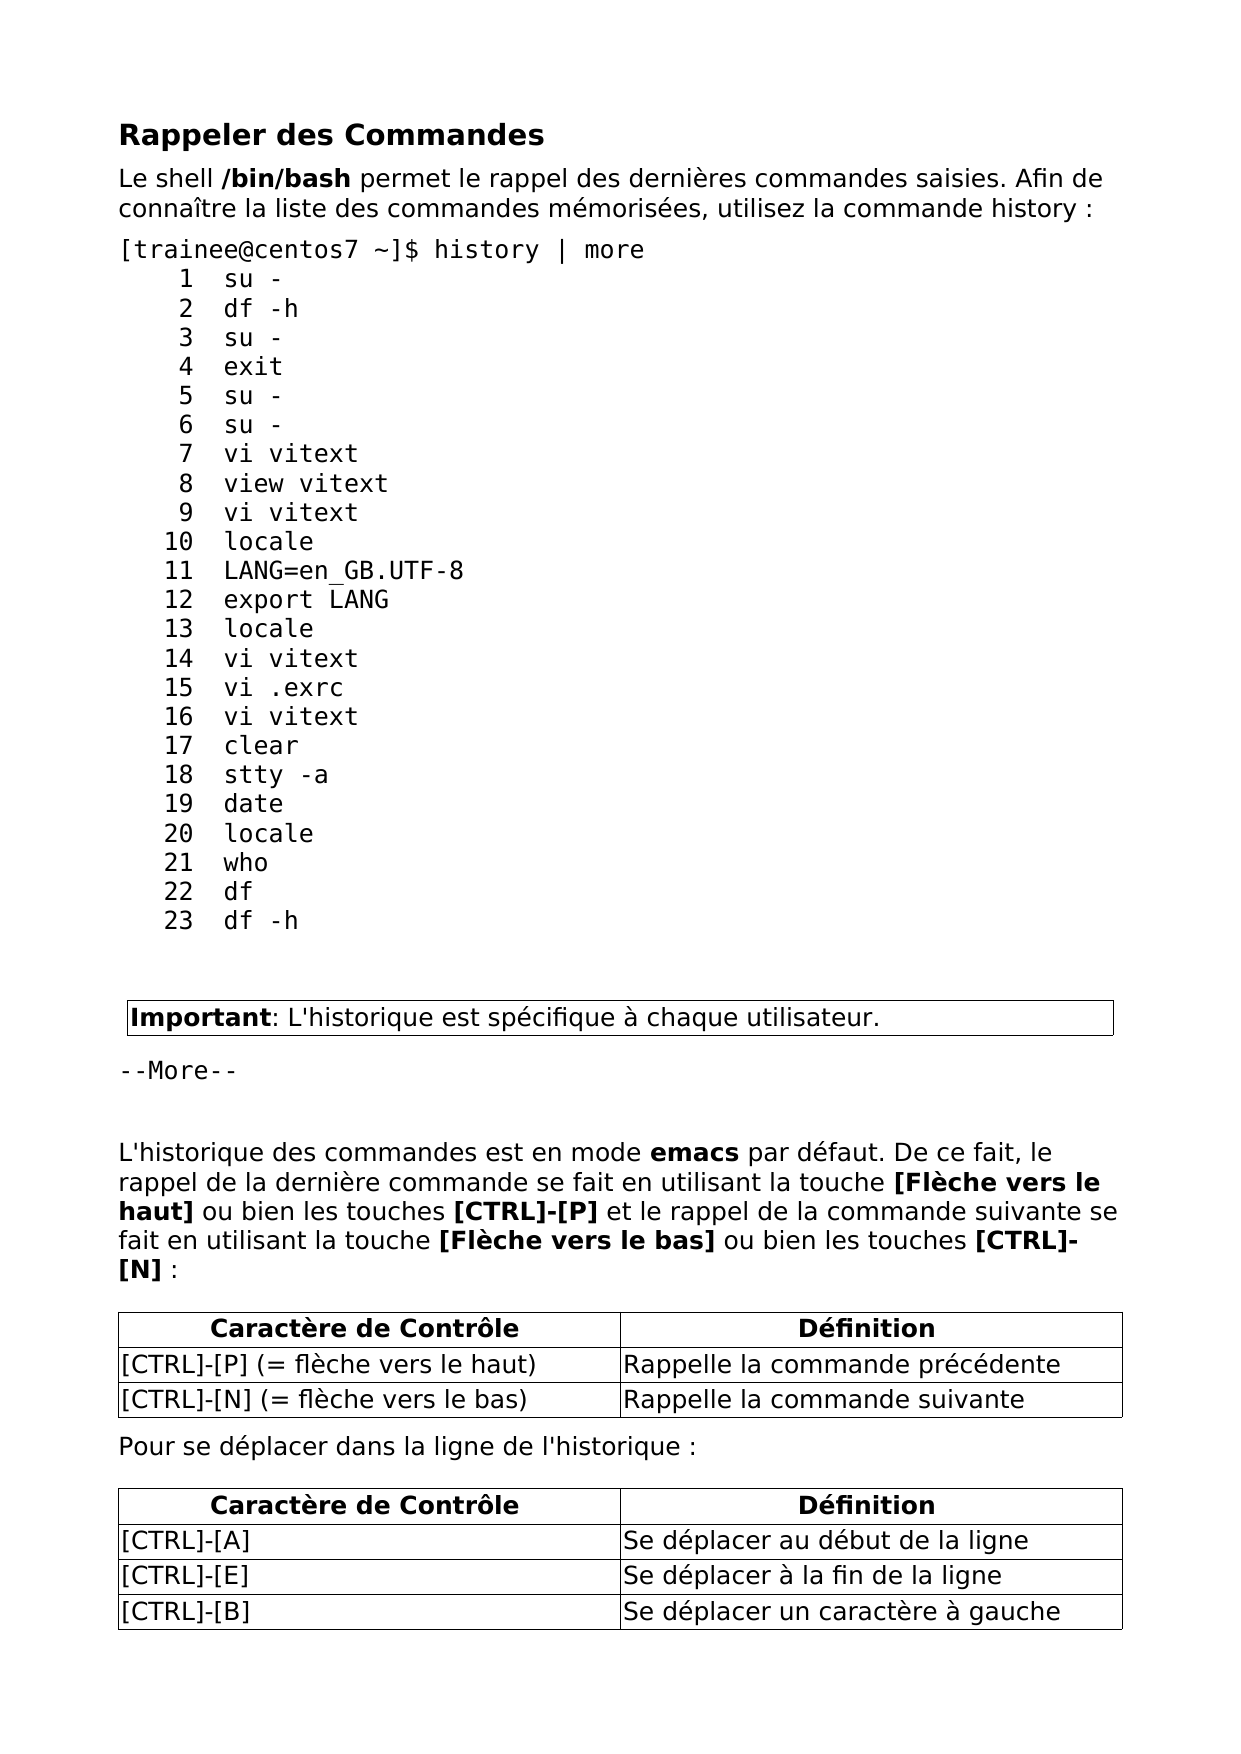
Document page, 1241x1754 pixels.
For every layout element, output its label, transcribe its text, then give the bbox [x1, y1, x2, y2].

table_cell [CTRL]-[E] [119, 1560, 620, 1594]
table_header Caractère de Contrôle [119, 1489, 620, 1523]
table_cell Rappelle la commande suivante [621, 1383, 1122, 1417]
subtitle Rappeler des Commandes [118, 118, 1122, 152]
table_header Définition [621, 1489, 1122, 1523]
table_cell Rappelle la commande précédente [621, 1348, 1122, 1382]
table_cell [CTRL]-[N] (= flèche vers le bas) [119, 1383, 620, 1417]
table_cell [CTRL]-[P] (= flèche vers le haut) [119, 1348, 620, 1382]
table_cell [CTRL]-[A] [119, 1525, 620, 1558]
text Pour se déplacer dans la ligne de l'historique : [118, 1432, 1122, 1461]
table_cell Se déplacer à la fin de la ligne [621, 1560, 1122, 1594]
table_header Définition [621, 1313, 1122, 1347]
table_cell [CTRL]-[B] [119, 1595, 620, 1629]
text [trainee@centos7 ~]$ history | more 1 su - 2 df -h 3 su - 4 exit 5 su - 6 su - 7 vi vitext 8 view vitext 9 vi vitext 10 locale 11 LANG=en_GB.UTF-8 12 export LANG 13 locale 14 vi vitext 15 vi .exrc 16 vi vitext 17 clear 18 stty -a 19 date 20 locale 21 who 22 df 23 df -h [118, 235, 1122, 976]
table_cell Se déplacer au début de la ligne [621, 1525, 1122, 1558]
table_header Important: L'historique est spécifique à chaque utilisateur. [128, 1001, 1113, 1035]
text --More-- [118, 1044, 1122, 1085]
table_header Caractère de Contrôle [119, 1313, 620, 1347]
table_cell Se déplacer un caractère à gauche [621, 1595, 1122, 1629]
text Le shell /bin/bash permet le rappel des dernières commandes saisies. Afin de connaître la liste des commandes mémorisées, utilisez la commande history : [118, 164, 1122, 223]
text L'historique des commandes est en mode emacs par défaut. De ce fait, le rappel de la dernière commande se fait en utilisant la touche [Flèche vers le haut] ou bien les touches [CTRL]-[P] et le rappel de la commande suivante se fait en utilisant la touche [Flèche vers le bas] ou bien les touches [CTRL]-[N] : [118, 1138, 1122, 1284]
